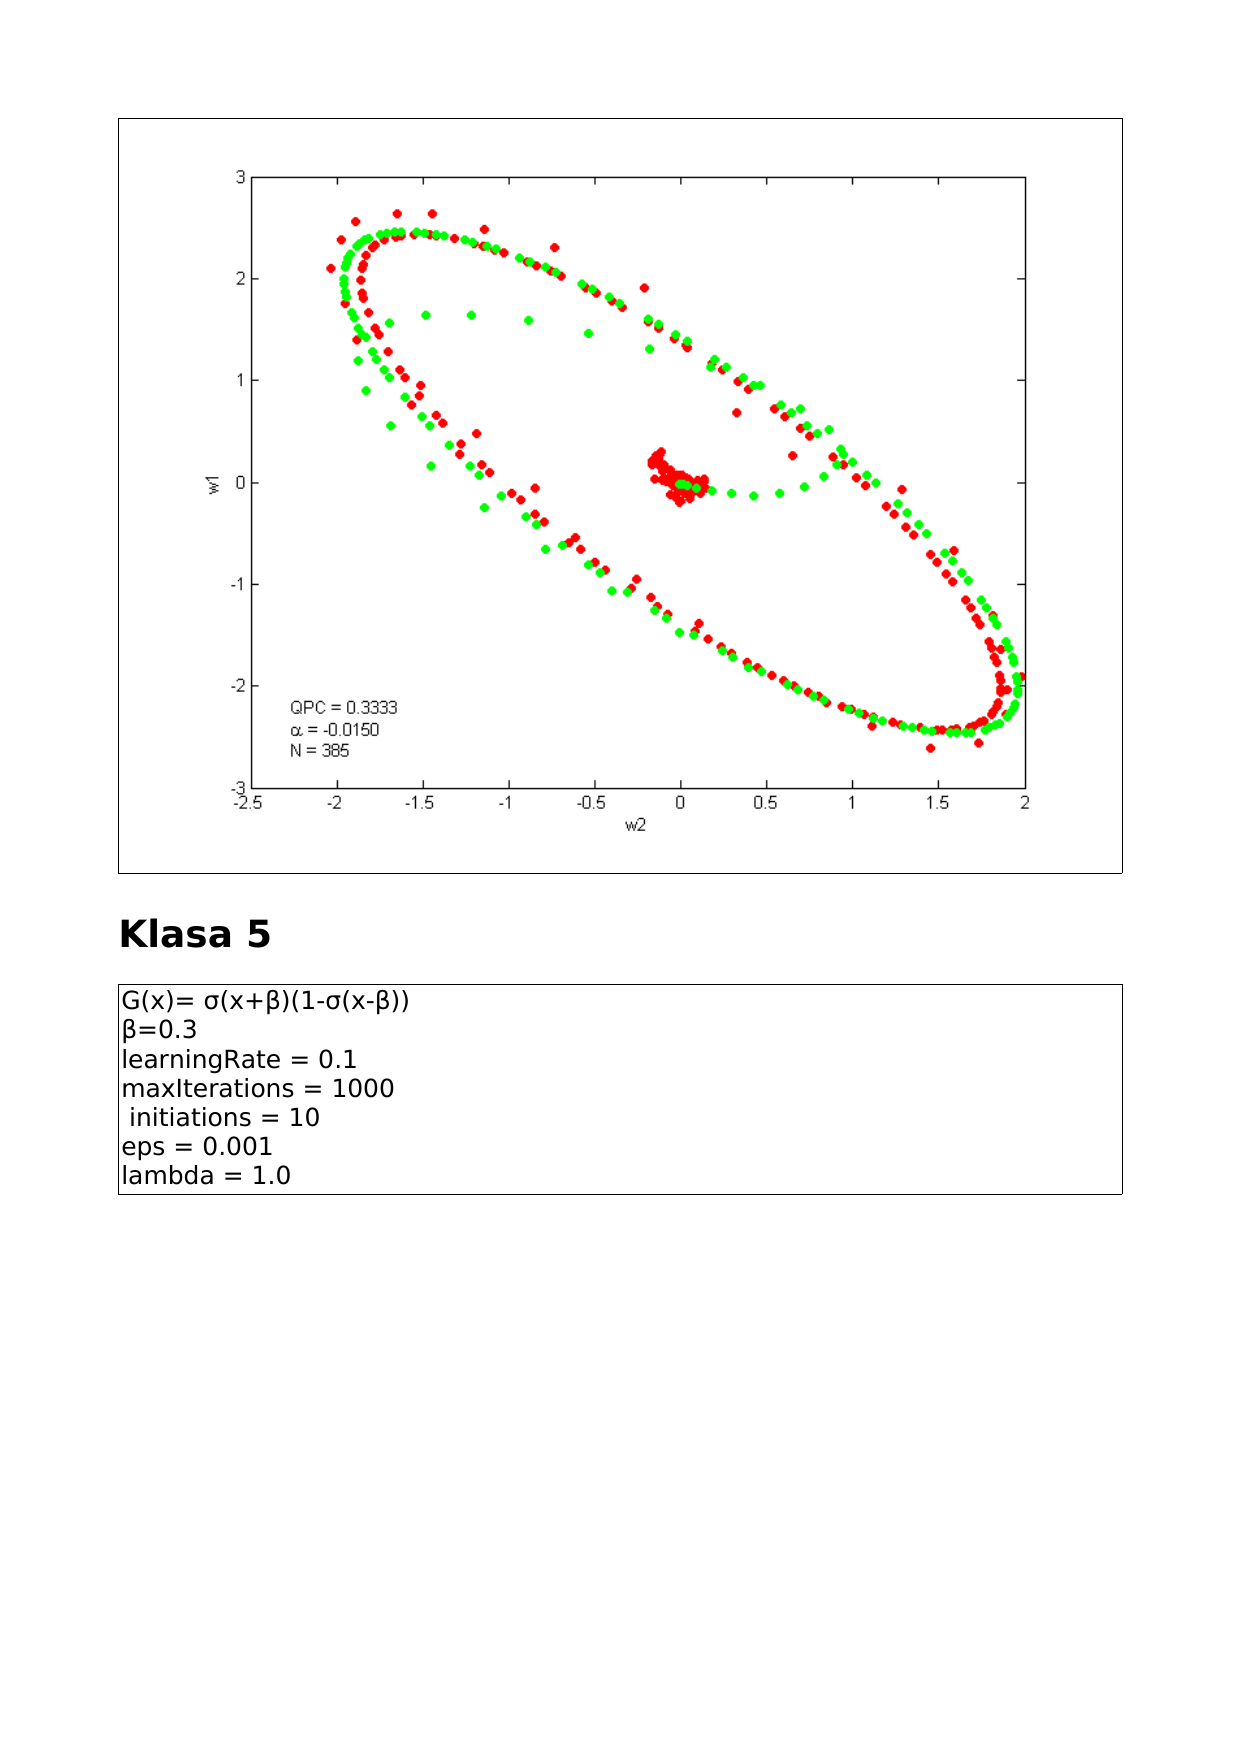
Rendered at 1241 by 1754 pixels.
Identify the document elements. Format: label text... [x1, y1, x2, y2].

table_cell [119, 119, 1122, 873]
subtitle Klasa 5 [118, 912, 1122, 956]
table_header G(x)= σ(x+β)(1-σ(x-β)) β=0.3 learningRate = 0.1 maxIterations = 1000 initiations = 10 eps = 0.001 lambda = 1.0 [119, 985, 1122, 1193]
picture [121, 121, 1120, 870]
